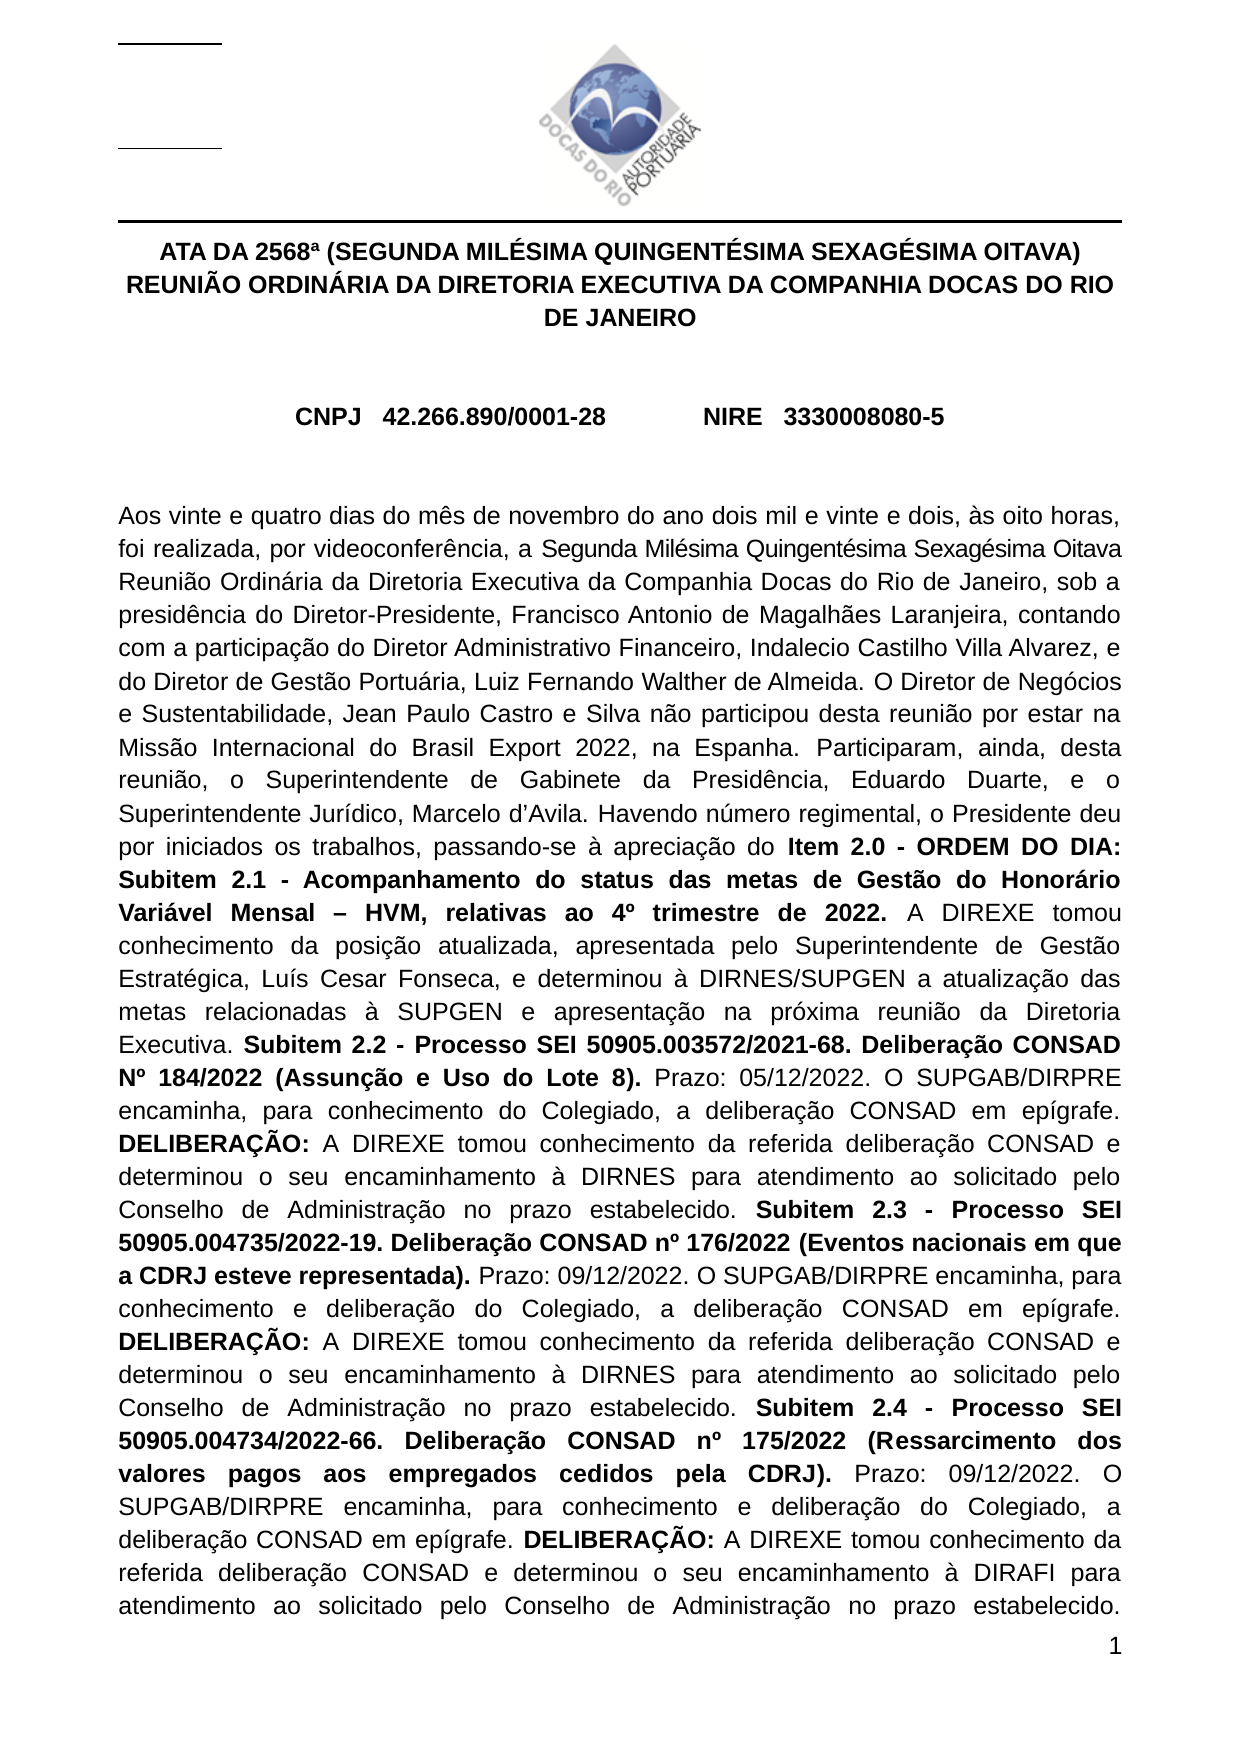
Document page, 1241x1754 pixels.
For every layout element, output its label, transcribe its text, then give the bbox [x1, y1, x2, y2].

text CNPJ 42.266.890/0001-28 NIRE 3330008080-5 [118, 402, 1122, 431]
text ATA DA 2568ª (SEGUNDA MILÉSIMA QUINGENTÉSIMA SEXAGÉSIMA OITAVA) REUNIÃO ORDINÁRIA DA DIRETORIA EXECUTIVA DA COMPANHIA DOCAS DO RIO DE JANEIRO [118, 237, 1122, 332]
text Aos vinte e quatro dias do mês de novembro do ano dois mil e vinte e dois, às oito horas, foi realizada, por videoconferência, a Segunda Milésima Quingentésima Sexagésima Oitava Reunião Ordinária da Diretoria Executiva da Companhia Docas do Rio de Janeiro, sob a presidência do Diretor-Presidente, Francisco Antonio de Magalhães Laranjeira, contando com a participação do Diretor Administrativo Financeiro, Indalecio Castilho Villa Alvarez, e do Diretor de Gestão Portuária, Luiz Fernando Walther de Almeida. O Diretor de Negócios e Sustentabilidade, Jean Paulo Castro e Silva não participou desta reunião por estar na Missão Internacional do Brasil Export 2022, na Espanha. Participaram, ainda, desta reunião, o Superintendente de Gabinete da Presidência, Eduardo Duarte, e o Superintendente Jurídico, Marcelo d’Avila. Havendo número regimental, o Presidente deu por iniciados os trabalhos, passando-se à apreciação do Item 2.0 - ORDEM DO DIA: Subitem 2.1 - Acompanhamento do status das metas de Gestão do Honorário Variável Mensal – HVM, relativas ao 4º trimestre de 2022. A DIREXE tomou conhecimento da posição atualizada, apresentada pelo Superintendente de Gestão Estratégica, Luís Cesar Fonseca, e determinou à DIRNES/SUPGEN a atualização das metas relacionadas à SUPGEN e apresentação na próxima reunião da Diretoria Executiva. Subitem 2.2 - Processo SEI 50905.003572/2021-68. Deliberação CONSAD Nº 184/2022 (Assunção e Uso do Lote 8). Prazo: 05/12/2022. O SUPGAB/DIRPRE encaminha, para conhecimento do Colegiado, a deliberação CONSAD em epígrafe. DELIBERAÇÃO: A DIREXE tomou conhecimento da referida deliberação CONSAD e determinou o seu encaminhamento à DIRNES para atendimento ao solicitado pelo Conselho de Administração no prazo estabelecido. Subitem 2.3 - Processo SEI 50905.004735/2022-19. Deliberação CONSAD nº 176/2022 (Eventos nacionais em que a CDRJ esteve representada). Prazo: 09/12/2022. O SUPGAB/DIRPRE encaminha, para conhecimento e deliberação do Colegiado, a deliberação CONSAD em epígrafe. DELIBERAÇÃO: A DIREXE tomou conhecimento da referida deliberação CONSAD e determinou o seu encaminhamento à DIRNES para atendimento ao solicitado pelo Conselho de Administração no prazo estabelecido. Subitem 2.4 - Processo SEI 50905.004734/2022-66. Deliberação CONSAD nº 175/2022 (Ressarcimento dos valores pagos aos empregados cedidos pela CDRJ). Prazo: 09/12/2022. O SUPGAB/DIRPRE encaminha, para conhecimento e deliberação do Colegiado, a deliberação CONSAD em epígrafe. DELIBERAÇÃO: A DIREXE tomou conhecimento da referida deliberação CONSAD e determinou o seu encaminhamento à DIRAFI para atendimento ao solicitado pelo Conselho de Administração no prazo estabelecido. [118, 501, 1122, 1620]
